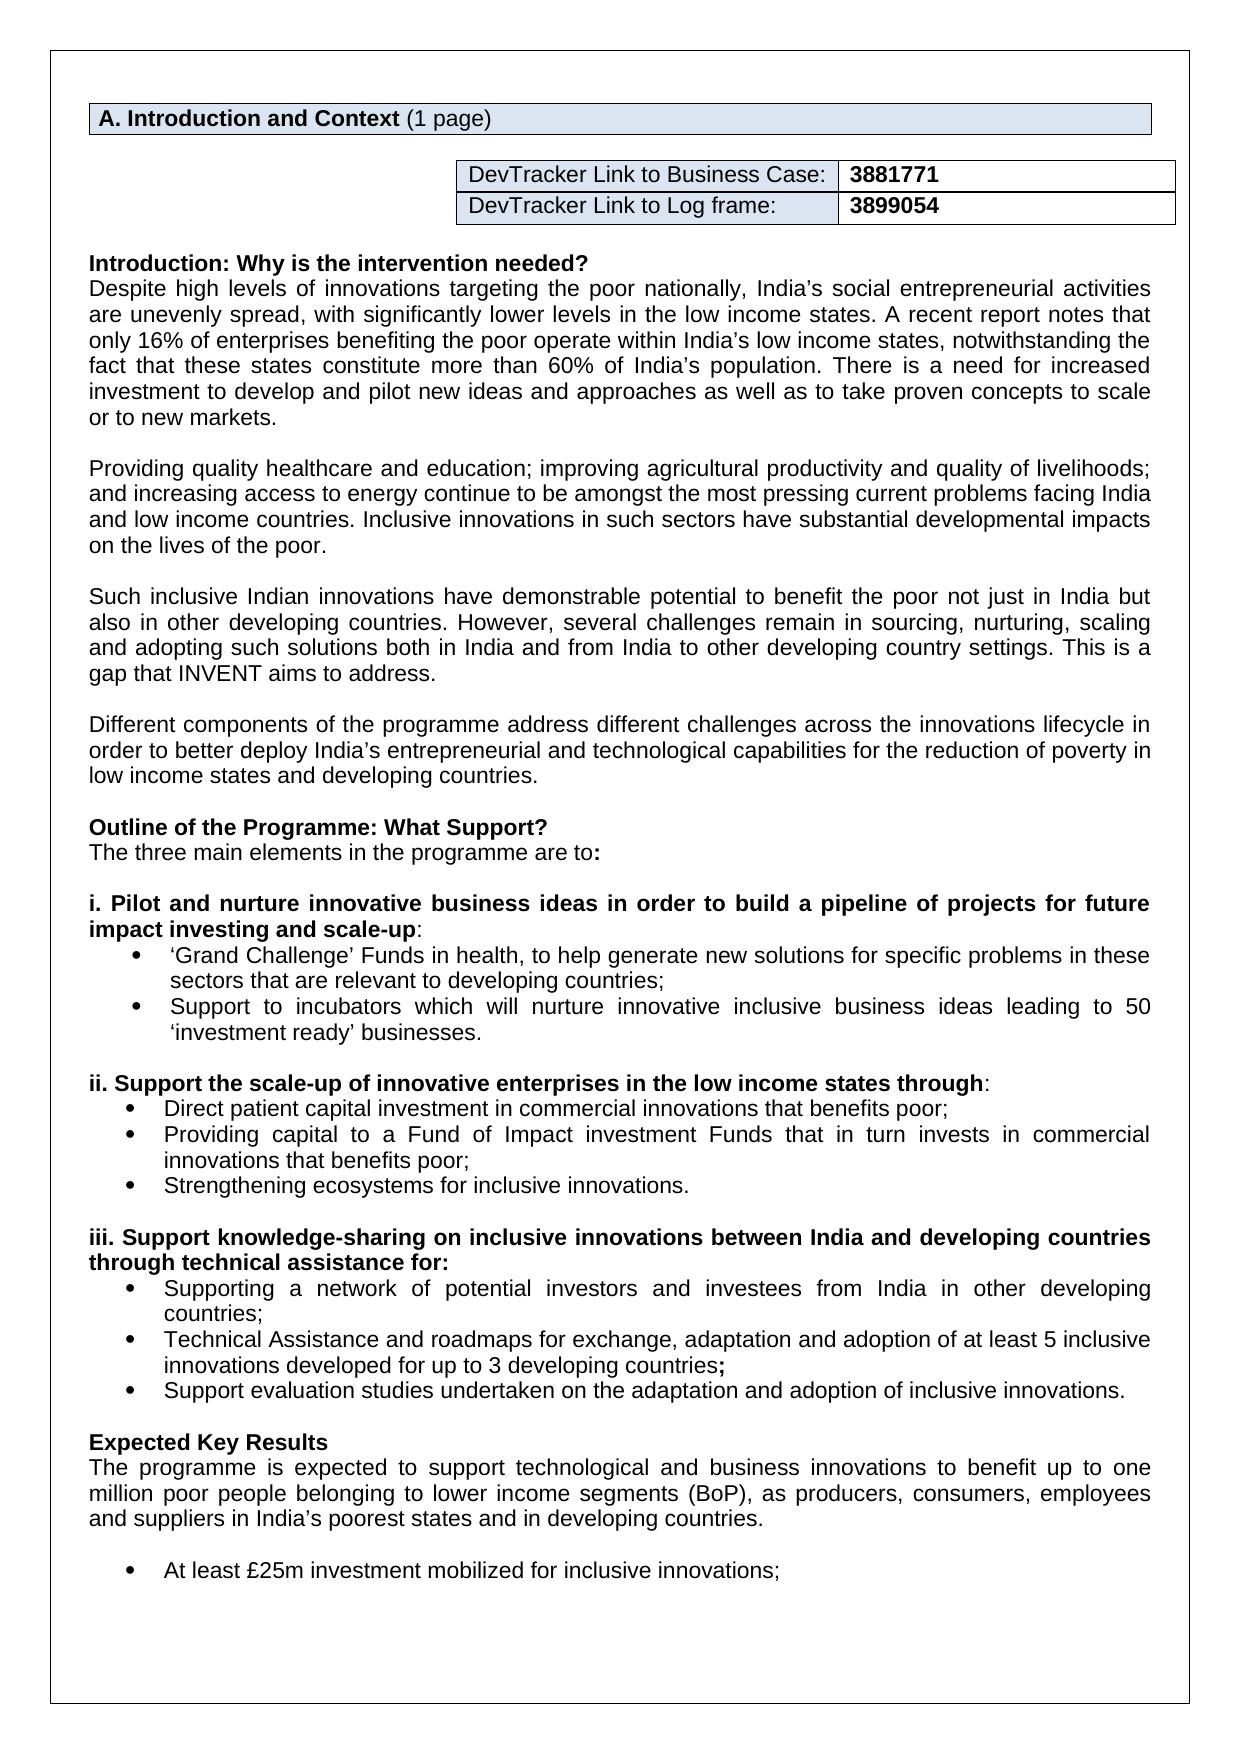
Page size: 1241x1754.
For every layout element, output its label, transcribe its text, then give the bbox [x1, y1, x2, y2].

text i. Pilot and nurture innovative business ideas in order to build a pipeline of projects for future impact investing and scale-up: [89, 891, 1152, 942]
text iii. Support knowledge-sharing on inclusive innovations between India and developing countries through technical assistance for: [89, 1224, 1152, 1276]
text Such inclusive Indian innovations have demonstrable potential to benefit the poor not just in India but also in other developing countries. However, several challenges remain in sourcing, nurturing, scaling and adopting such solutions both in India and from India to other developing country settings. This is a gap that INVENT aims to address. [89, 584, 1152, 686]
text The programme is expected to support technological and business innovations to benefit up to one million poor people belonging to lower income segments (BoP), as producers, consumers, employees and suppliers in India’s poorest states and in developing countries. [89, 1455, 1152, 1532]
text ii. Support the scale-up of innovative enterprises in the low income states through: [89, 1071, 1152, 1096]
table_header 3881771 [839, 161, 1175, 191]
list Support evaluation studies undertaken on the adaptation and adoption of inclusive innovations. [126, 1378, 1152, 1404]
list Strengthening ecosystems for inclusive innovations. [126, 1173, 1152, 1199]
list Direct patient capital investment in commercial innovations that benefits poor; [126, 1096, 1152, 1122]
text Despite high levels of innovations targeting the poor nationally, India’s social entrepreneurial activities are unevenly spread, with significantly lower levels in the low income states. A recent report notes that only 16% of enterprises benefiting the poor operate within India’s low income states, notwithstanding the fact that these states constitute more than 60% of India’s population. There is a need for increased investment to develop and pilot new ideas and approaches as well as to take proven concepts to scale or to new markets. [89, 276, 1152, 430]
list Providing capital to a Fund of Impact investment Funds that in turn invests in commercial innovations that benefits poor; [126, 1122, 1152, 1173]
text The three main elements in the programme are to: [89, 840, 1152, 866]
list At least £25m investment mobilized for inclusive innovations; [126, 1557, 1152, 1583]
text A. Introduction and Context (1 page) [90, 104, 1151, 134]
text Different components of the programme address different challenges across the innovations lifecycle in order to better deploy India’s entrepreneurial and technological capabilities for the reduction of poverty in low income states and developing countries. [89, 712, 1152, 789]
text Providing quality healthcare and education; improving agricultural productivity and quality of livelihoods; and increasing access to energy continue to be amongst the most pressing current problems facing India and low income countries. Inclusive innovations in such sectors have substantial developmental impacts on the lives of the poor. [89, 456, 1152, 558]
table_header DevTracker Link to Business Case: [457, 161, 838, 191]
list Support to incubators which will nurture innovative inclusive business ideas leading to 50 ‘investment ready’ businesses. [132, 994, 1152, 1045]
table_cell DevTracker Link to Log frame: [457, 193, 838, 224]
list Supporting a network of potential investors and investees from India in other developing countries; [126, 1276, 1152, 1327]
table_cell 3899054 [839, 193, 1175, 224]
list ‘Grand Challenge’ Funds in health, to help generate new solutions for specific problems in these sectors that are relevant to developing countries; [132, 942, 1152, 994]
list Technical Assistance and roadmaps for exchange, adaptation and adoption of at least 5 inclusive innovations developed for up to 3 developing countries; [126, 1327, 1152, 1378]
text Expected Key Results [89, 1429, 1152, 1455]
text Outline of the Programme: What Support? [89, 814, 1152, 840]
text Introduction: Why is the intervention needed? [89, 251, 1152, 276]
